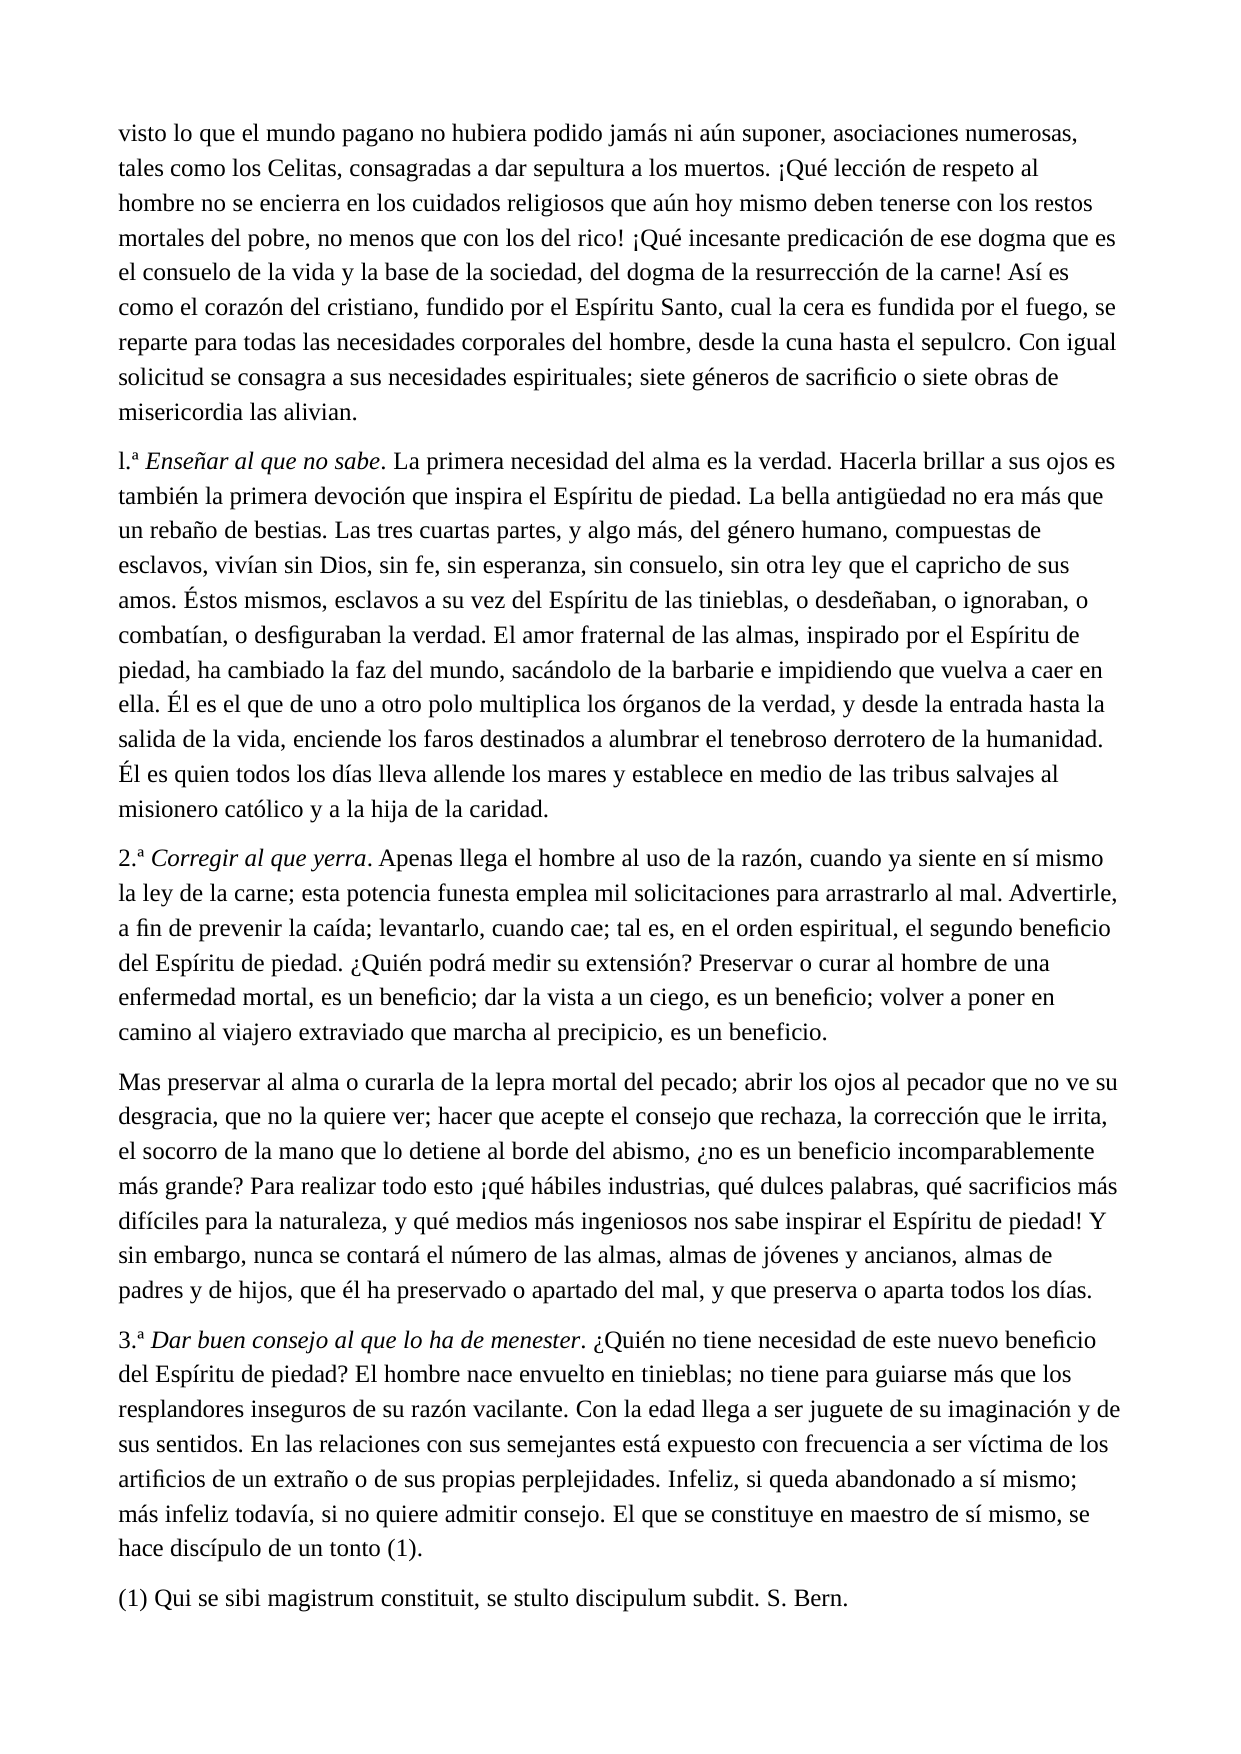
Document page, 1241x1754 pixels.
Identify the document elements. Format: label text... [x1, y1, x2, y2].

text l.ª Enseñar al que no sabe. La primera necesidad del alma es la verdad. Hacerla brillar a sus ojos es también la primera devoción que inspira el Espíritu de piedad. La bella antigüedad no era más que un rebaño de bestias. Las tres cuartas partes, y algo más, del género humano, compuestas de esclavos, vivían sin Dios, sin fe, sin esperanza, sin consuelo, sin otra ley que el capricho de sus amos. Éstos mismos, esclavos a su vez del Espíritu de las tinieblas, o desdeñaban, o ignoraban, o combatían, o desﬁguraban la verdad. El amor fraternal de las almas, inspirado por el Espíritu de piedad, ha cambiado la faz del mundo, sacándolo de la barbarie e impidiendo que vuelva a caer en ella. Él es el que de uno a otro polo multiplica los órganos de la verdad, y desde la entrada hasta la salida de la vida, enciende los faros destinados a alumbrar el tenebroso derrotero de la humanidad. Él es quien todos los días lleva allende los mares y establece en medio de las tribus salvajes al misionero católico y a la hija de la caridad. [118, 446, 1122, 823]
text visto lo que el mundo pagano no hubiera podido jamás ni aún suponer, asociaciones numerosas, tales como los Celitas, consagradas a dar sepultura a los muertos. ¡Qué lección de respeto al hombre no se encierra en los cuidados religiosos que aún hoy mismo deben tenerse con los restos mortales del pobre, no menos que con los del rico! ¡Qué incesante predicación de ese dogma que es el consuelo de la vida y la base de la sociedad, del dogma de la resurrección de la carne! Así es como el corazón del cristiano, fundido por el Espíritu Santo, cual la cera es fundida por el fuego, se reparte para todas las necesidades corporales del hombre, desde la cuna hasta el sepulcro. Con igual solicitud se consagra a sus necesidades espirituales; siete géneros de sacriﬁcio o siete obras de misericordia las alivian. [118, 118, 1122, 426]
text 2.ª Corregir al que yerra. Apenas llega el hombre al uso de la razón, cuando ya siente en sí mismo la ley de la carne; esta potencia funesta emplea mil solicitaciones para arrastrarlo al mal. Advertirle, a ﬁn de prevenir la caída; levantarlo, cuando cae; tal es, en el orden espiritual, el segundo beneﬁcio del Espíritu de piedad. ¿Quién podrá medir su extensión? Preservar o curar al hombre de una enfermedad mortal, es un beneﬁcio; dar la vista a un ciego, es un beneﬁcio; volver a poner en camino al viajero extraviado que marcha al precipicio, es un beneficio. [118, 843, 1122, 1046]
text (1) Qui se sibi magistrum constituit, se stulto discipulum subdit. S. Bern. [118, 1583, 1122, 1612]
text 3.ª Dar buen consejo al que lo ha de menester. ¿Quién no tiene necesidad de este nuevo beneﬁcio del Espíritu de piedad? El hombre nace envuelto en tinieblas; no tiene para guiarse más que los resplandores inseguros de su razón vacilante. Con la edad llega a ser juguete de su imaginación y de sus sentidos. En las relaciones con sus semejantes está expuesto con frecuencia a ser víctima de los artiﬁcios de un extraño o de sus propias perplejidades. Infeliz, si queda abandonado a sí mismo; más infeliz todavía, si no quiere admitir consejo. El que se constituye en maestro de sí mismo, se hace discípulo de un tonto (1). [118, 1324, 1122, 1562]
text Mas preservar al alma o curarla de la lepra mortal del pecado; abrir los ojos al pecador que no ve su desgracia, que no la quiere ver; hacer que acepte el consejo que rechaza, la corrección que le irrita, el socorro de la mano que lo detiene al borde del abismo, ¿no es un beneficio incomparablemente más grande? Para realizar todo esto ¡qué hábiles industrias, qué dulces palabras, qué sacrificios más difíciles para la naturaleza, y qué medios más ingeniosos nos sabe inspirar el Espíritu de piedad! Y sin embargo, nunca se contará el número de las almas, almas de jóvenes y ancianos, almas de padres y de hijos, que él ha preservado o apartado del mal, y que preserva o aparta todos los días. [118, 1066, 1122, 1304]
